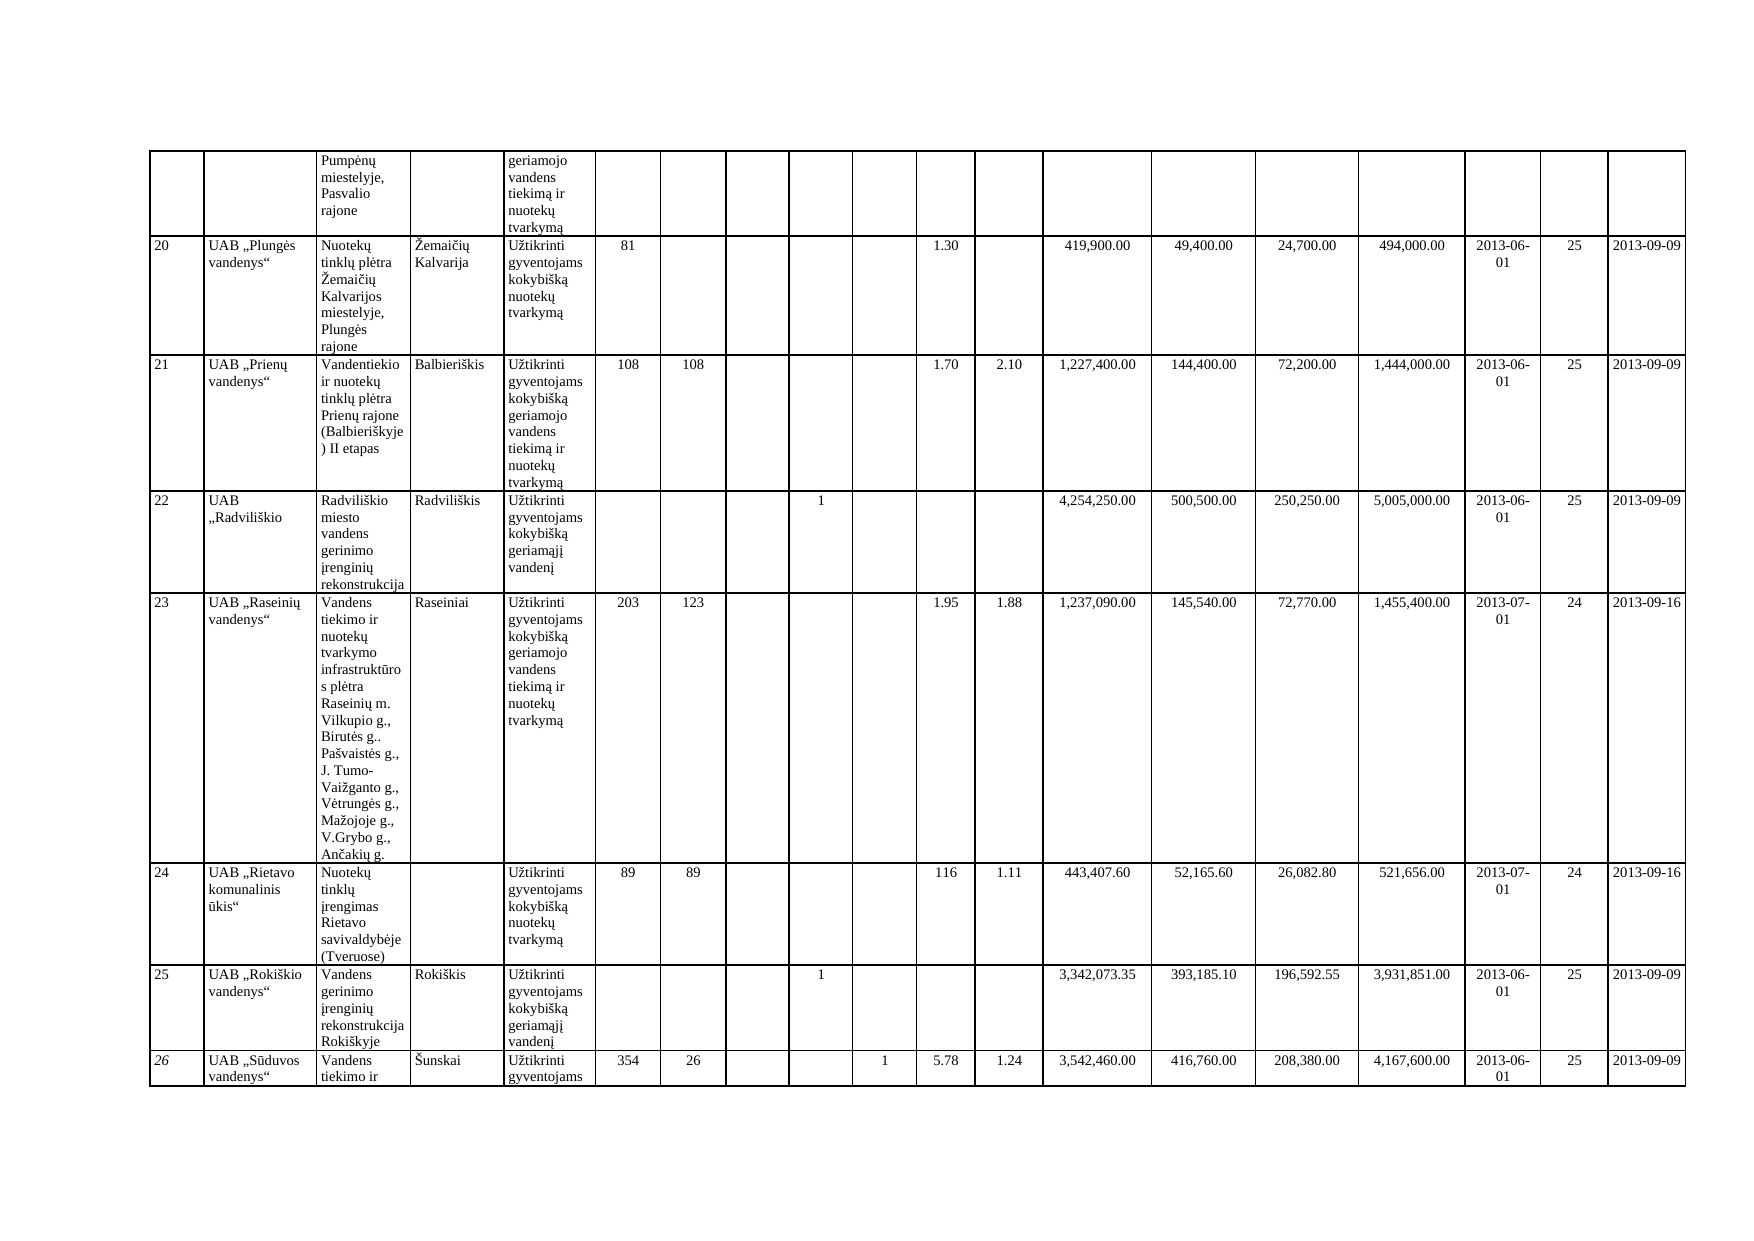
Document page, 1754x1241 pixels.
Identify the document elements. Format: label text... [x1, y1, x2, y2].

table_cell [976, 237, 1042, 354]
table_cell Žemaičių Kalvarija [411, 237, 503, 354]
table_cell 1.11 [976, 864, 1042, 964]
table_cell [1609, 152, 1685, 235]
table_cell 1.30 [917, 237, 974, 354]
table_cell 2013-09-09 [1609, 966, 1685, 1050]
table_cell 81 [596, 237, 660, 354]
table_cell Užtikrinti gyventojams kokybišką geriamojo vandens tiekimą ir nuotekų tvarkymą [505, 594, 595, 862]
table_cell Užtikrinti gyventojams kokybišką nuotekų tvarkymą [505, 237, 595, 354]
table_cell [1152, 152, 1255, 235]
table_cell 26 [661, 1051, 725, 1085]
table_cell 1 [853, 1051, 916, 1085]
table_cell [976, 152, 1042, 235]
table_cell [917, 492, 974, 592]
table_cell [853, 492, 916, 592]
table_cell [1541, 152, 1607, 235]
table_cell [853, 864, 916, 964]
table_cell [727, 492, 788, 592]
table_cell 5,005,000.00 [1359, 492, 1464, 592]
table_cell UAB „Rietavo komunalinis ūkis“ [205, 864, 316, 964]
table_cell 144,400.00 [1152, 356, 1255, 490]
table_cell UAB „Radviliškio [205, 492, 316, 592]
table_cell 4,167,600.00 [1359, 1051, 1464, 1085]
table_cell [661, 492, 725, 592]
table_cell Šunskai [411, 1051, 503, 1085]
table_cell 4,254,250.00 [1044, 492, 1151, 592]
table_cell Vandentiekio ir nuotekų tinklų plėtra Prienų rajone (Balbieriškyje) II etapas [317, 356, 410, 490]
table_cell [853, 594, 916, 862]
table_cell Balbieriškis [411, 356, 503, 490]
table_cell 1.88 [976, 594, 1042, 862]
table_cell 1,227,400.00 [1044, 356, 1151, 490]
table_cell [727, 864, 788, 964]
table_cell 24 [1541, 864, 1607, 964]
table_cell 21 [151, 356, 203, 490]
table_cell [411, 864, 503, 964]
table_cell Vandens tiekimo ir nuotekų tvarkymo infrastruktūros plėtra Raseinių m. Vilkupio g., Birutės g.. Pašvaistės g., J. Tumo-Vaižganto g., Vėtrungės g., Mažojoje g., V.Grybo g., Ančakių g. [317, 594, 410, 862]
table_cell [727, 1051, 788, 1085]
table_cell 25 [1541, 356, 1607, 490]
table_cell [853, 356, 916, 490]
table_cell 23 [151, 594, 203, 862]
table_cell [790, 594, 852, 862]
table_cell [853, 152, 916, 235]
table_cell 354 [596, 1051, 660, 1085]
table_cell 2013-07-01 [1466, 864, 1540, 964]
table_cell 116 [917, 864, 974, 964]
table_cell 1 [790, 492, 852, 592]
table_cell 2.10 [976, 356, 1042, 490]
table_cell [1256, 152, 1358, 235]
table_cell [790, 152, 852, 235]
table_cell [1044, 152, 1151, 235]
table_cell [790, 237, 852, 354]
table_cell 2013-06-01 [1466, 492, 1540, 592]
table_cell Vandens tiekimo ir [317, 1051, 410, 1085]
table_cell [596, 152, 660, 235]
table_cell 2013-06-01 [1466, 1051, 1540, 1085]
table_cell 26 [151, 1051, 203, 1085]
table_cell 49,400.00 [1152, 237, 1255, 354]
table_cell 3,342,073.35 [1044, 966, 1151, 1050]
table_cell [853, 237, 916, 354]
table_cell 500,500.00 [1152, 492, 1255, 592]
table_cell [976, 966, 1042, 1050]
table_cell 208,380.00 [1256, 1051, 1358, 1085]
table_cell Radviliškis [411, 492, 503, 592]
table_cell 25 [1541, 966, 1607, 1050]
table_cell [790, 1051, 852, 1085]
table_cell [411, 152, 503, 235]
table_cell [1466, 152, 1540, 235]
table_cell 419,900.00 [1044, 237, 1151, 354]
table_cell [727, 356, 788, 490]
table_cell 24 [1541, 594, 1607, 862]
table_cell [1359, 152, 1464, 235]
table_cell 2013-09-09 [1609, 1051, 1685, 1085]
table_cell 196,592.55 [1256, 966, 1358, 1050]
table_cell 123 [661, 594, 725, 862]
table_cell [727, 152, 788, 235]
table_cell 3,931,851.00 [1359, 966, 1464, 1050]
table_cell 3,542,460.00 [1044, 1051, 1151, 1085]
table_cell 2013-07-01 [1466, 594, 1540, 862]
table_cell geriamojo vandens tiekimą ir nuotekų tvarkymą [505, 152, 595, 235]
table_cell [661, 966, 725, 1050]
table_cell 2013-09-09 [1609, 492, 1685, 592]
table_cell 26,082.80 [1256, 864, 1358, 964]
table_cell 24 [151, 864, 203, 964]
table_cell [727, 594, 788, 862]
table_cell [917, 152, 974, 235]
table_cell UAB „Prienų vandenys“ [205, 356, 316, 490]
table_cell 24,700.00 [1256, 237, 1358, 354]
table_cell [853, 966, 916, 1050]
table_cell 494,000.00 [1359, 237, 1464, 354]
table_cell [661, 237, 725, 354]
table_cell [976, 492, 1042, 592]
table_cell Nuotekų tinklų plėtra Žemaičių Kalvarijos miestelyje, Plungės rajone [317, 237, 410, 354]
table_cell 2013-09-09 [1609, 356, 1685, 490]
table_cell 250,250.00 [1256, 492, 1358, 592]
table_cell 2013-09-09 [1609, 237, 1685, 354]
table_cell [790, 864, 852, 964]
table_cell 1.95 [917, 594, 974, 862]
table_cell [596, 492, 660, 592]
table_cell [790, 356, 852, 490]
table_cell 203 [596, 594, 660, 862]
table_cell 1,237,090.00 [1044, 594, 1151, 862]
table_cell 393,185.10 [1152, 966, 1255, 1050]
table_cell [661, 152, 725, 235]
table_cell Užtikrinti gyventojams kokybišką geriamąjį vandenį [505, 966, 595, 1050]
table_cell 2013-09-16 [1609, 864, 1685, 964]
table_cell 2013-06-01 [1466, 237, 1540, 354]
table_cell 1,444,000.00 [1359, 356, 1464, 490]
table_cell 52,165.60 [1152, 864, 1255, 964]
table_cell 72,770.00 [1256, 594, 1358, 862]
table_cell Užtikrinti gyventojams [505, 1051, 595, 1085]
table_cell Rokiškis [411, 966, 503, 1050]
table_cell UAB „Sūduvos vandenys“ [205, 1051, 316, 1085]
table_cell 416,760.00 [1152, 1051, 1255, 1085]
table_cell Vandens gerinimo įrenginių rekonstrukcija Rokiškyje [317, 966, 410, 1050]
table_cell 20 [151, 237, 203, 354]
table_cell 25 [1541, 1051, 1607, 1085]
table_cell Užtikrinti gyventojams kokybišką geriamąjį vandenį [505, 492, 595, 592]
table_cell 89 [596, 864, 660, 964]
table_cell Pumpėnų miestelyje, Pasvalio rajone [317, 152, 410, 235]
table_cell 1.70 [917, 356, 974, 490]
table_cell 1,455,400.00 [1359, 594, 1464, 862]
table_cell UAB „Raseinių vandenys“ [205, 594, 316, 862]
table_cell 521,656.00 [1359, 864, 1464, 964]
table_cell 89 [661, 864, 725, 964]
table_cell [917, 966, 974, 1050]
table_cell 5.78 [917, 1051, 974, 1085]
table_cell 22 [151, 492, 203, 592]
table_cell 25 [1541, 492, 1607, 592]
table_cell 108 [596, 356, 660, 490]
table_cell [727, 966, 788, 1050]
table_cell 2013-06-01 [1466, 966, 1540, 1050]
table_cell [596, 966, 660, 1050]
table_cell 25 [151, 966, 203, 1050]
table_cell Užtikrinti gyventojams kokybišką nuotekų tvarkymą [505, 864, 595, 964]
table_cell 108 [661, 356, 725, 490]
table_cell 2013-09-16 [1609, 594, 1685, 862]
table_cell 2013-06-01 [1466, 356, 1540, 490]
table_cell [727, 237, 788, 354]
table_cell Nuotekų tinklų įrengimas Rietavo savivaldybėje (Tveruose) [317, 864, 410, 964]
table_cell Raseiniai [411, 594, 503, 862]
table_cell Užtikrinti gyventojams kokybišką geriamojo vandens tiekimą ir nuotekų tvarkymą [505, 356, 595, 490]
table_cell 145,540.00 [1152, 594, 1255, 862]
table_cell 25 [1541, 237, 1607, 354]
table_cell 443,407.60 [1044, 864, 1151, 964]
table_cell UAB „Plungės vandenys“ [205, 237, 316, 354]
table_cell [151, 152, 203, 235]
table_cell 72,200.00 [1256, 356, 1358, 490]
table_cell [205, 152, 316, 235]
table_cell 1 [790, 966, 852, 1050]
table_cell Radviliškio miesto vandens gerinimo įrenginių rekonstrukcija [317, 492, 410, 592]
table_cell 1.24 [976, 1051, 1042, 1085]
table_cell UAB „Rokiškio vandenys“ [205, 966, 316, 1050]
